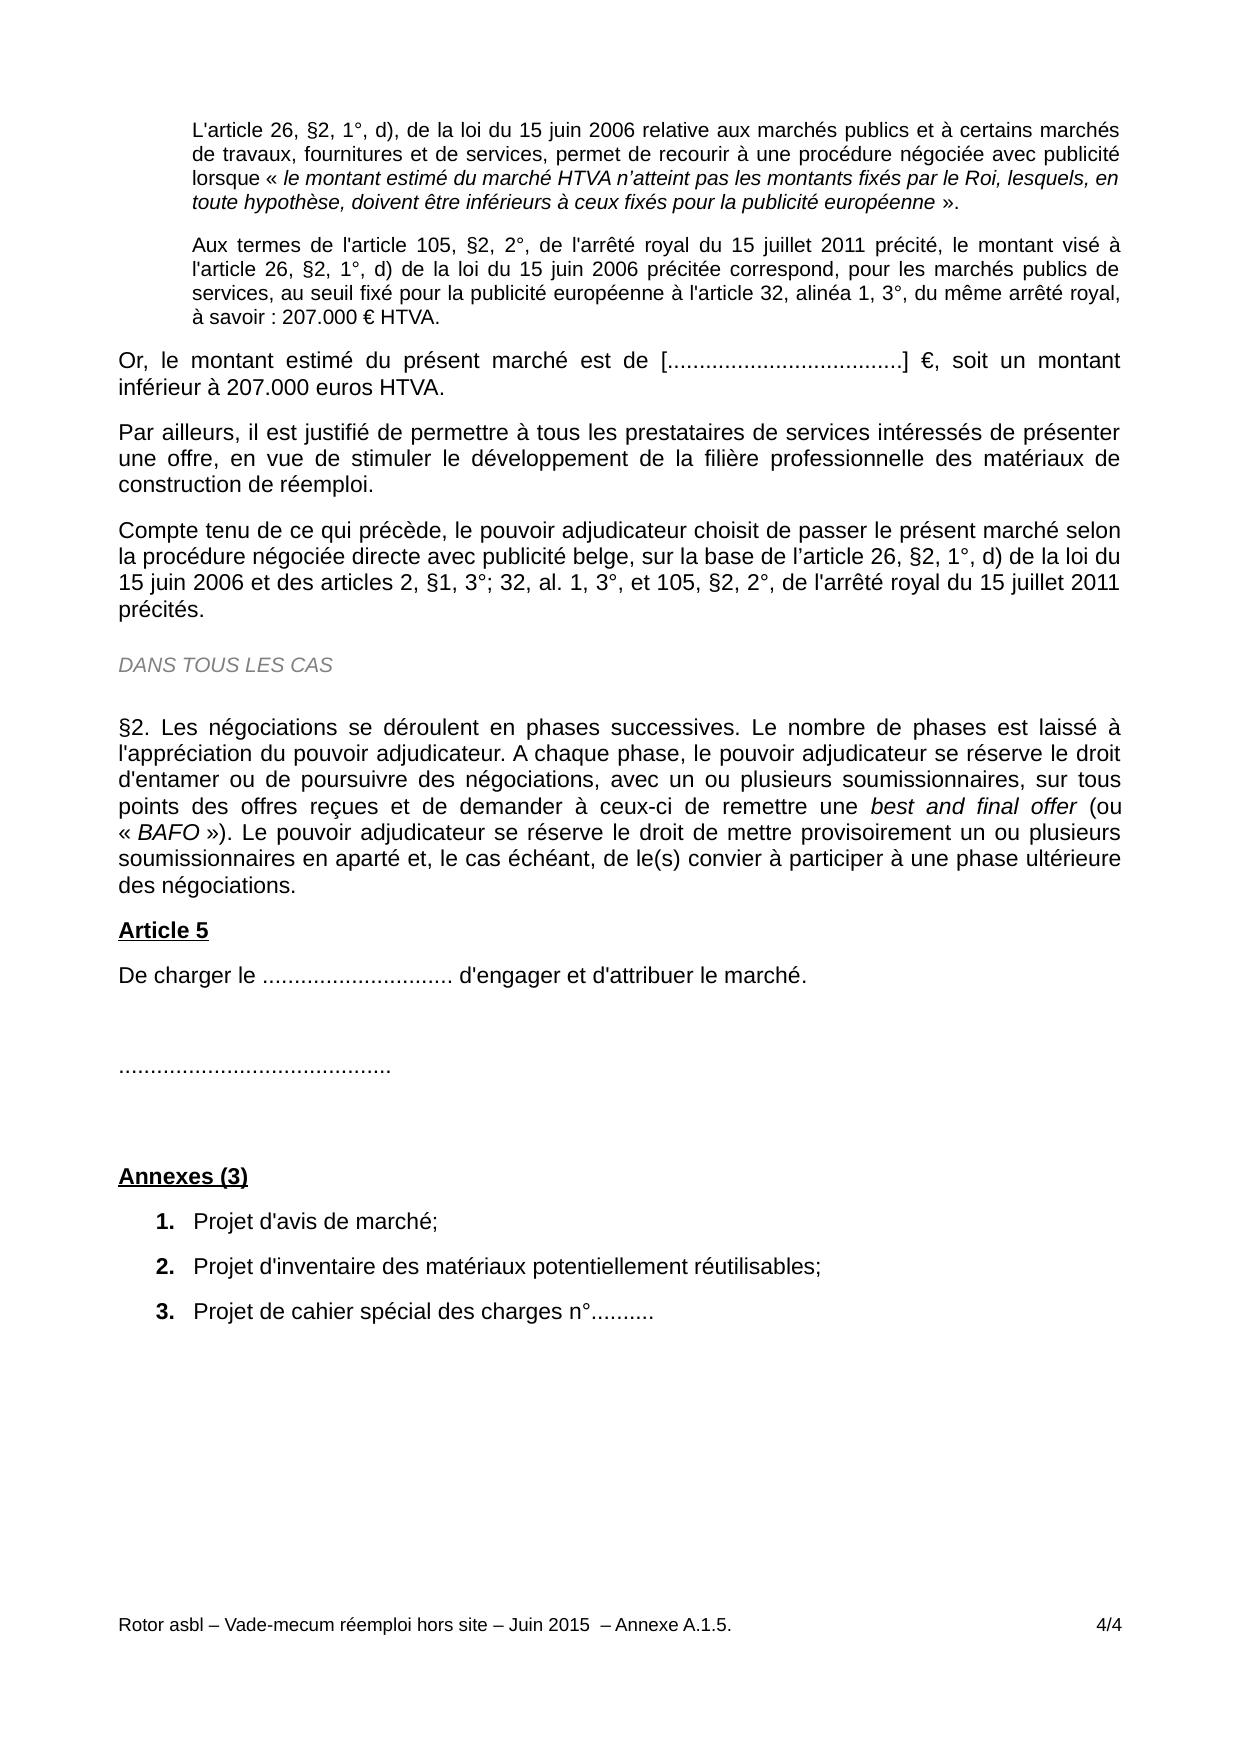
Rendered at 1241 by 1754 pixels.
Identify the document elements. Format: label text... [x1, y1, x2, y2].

text Annexes (3) [118, 1163, 1122, 1189]
list Projet de cahier spécial des charges n°.......... [156, 1298, 1122, 1324]
text DANS TOUS LES CAS [118, 653, 1122, 677]
text Par ailleurs, il est justifié de permettre à tous les prestataires de services intéressés de présenter une offre, en vue de stimuler le développement de la filière professionnelle des matériaux de construction de réemploi. [118, 419, 1122, 498]
list Projet d'avis de marché; [156, 1208, 1122, 1234]
text Aux termes de l'article 105, §2, 2°, de l'arrêté royal du 15 juillet 2011 précité, le montant visé à l'article 26, §2, 1°, d) de la loi du 15 juin 2006 précitée correspond, pour les marchés publics de services, au seuil fixé pour la publicité européenne à l'article 32, alinéa 1, 3°, du même arrêté royal, à savoir : 207.000 € HTVA. [192, 233, 1122, 328]
text De charger le .............................. d'engager et d'attribuer le marché. [118, 962, 1122, 988]
text §2. Les négociations se déroulent en phases successives. Le nombre de phases est laissé à l'appréciation du pouvoir adjudicateur. A chaque phase, le pouvoir adjudicateur se réserve le droit d'entamer ou de poursuivre des négociations, avec un ou plusieurs soumissionnaires, sur tous points des offres reçues et de demander à ceux-ci de remettre une best and final offer (ou « BAFO »). Le pouvoir adjudicateur se réserve le droit de mettre provisoirement un ou plusieurs soumissionnaires en aparté et, le cas échéant, de le(s) convier à participer à une phase ultérieure des négociations. [118, 714, 1122, 898]
list Projet d'inventaire des matériaux potentiellement réutilisables; [156, 1253, 1122, 1279]
text Compte tenu de ce qui précède, le pouvoir adjudicateur choisit de passer le présent marché selon la procédure négociée directe avec publicité belge, sur la base de l’article 26, §2, 1°, d) de la loi du 15 juin 2006 et des articles 2, §1, 3°; 32, al. 1, 3°, et 105, §2, 2°, de l'arrêté royal du 15 juillet 2011 précités. [118, 517, 1122, 622]
text L'article 26, §2, 1°, d), de la loi du 15 juin 2006 relative aux marchés publics et à certains marchés de travaux, fournitures et de services, permet de recourir à une procédure négociée avec publicité lorsque « le montant estimé du marché HTVA n’atteint pas les montants fixés par le Roi, lesquels, en toute hypothèse, doivent être inférieurs à ceux fixés pour la publicité européenne ». [192, 118, 1122, 214]
text Or, le montant estimé du présent marché est de [.....................................] €, soit un montant inférieur à 207.000 euros HTVA. [118, 347, 1122, 400]
text Article 5 [118, 917, 1122, 943]
text ........................................... [118, 1052, 1122, 1078]
